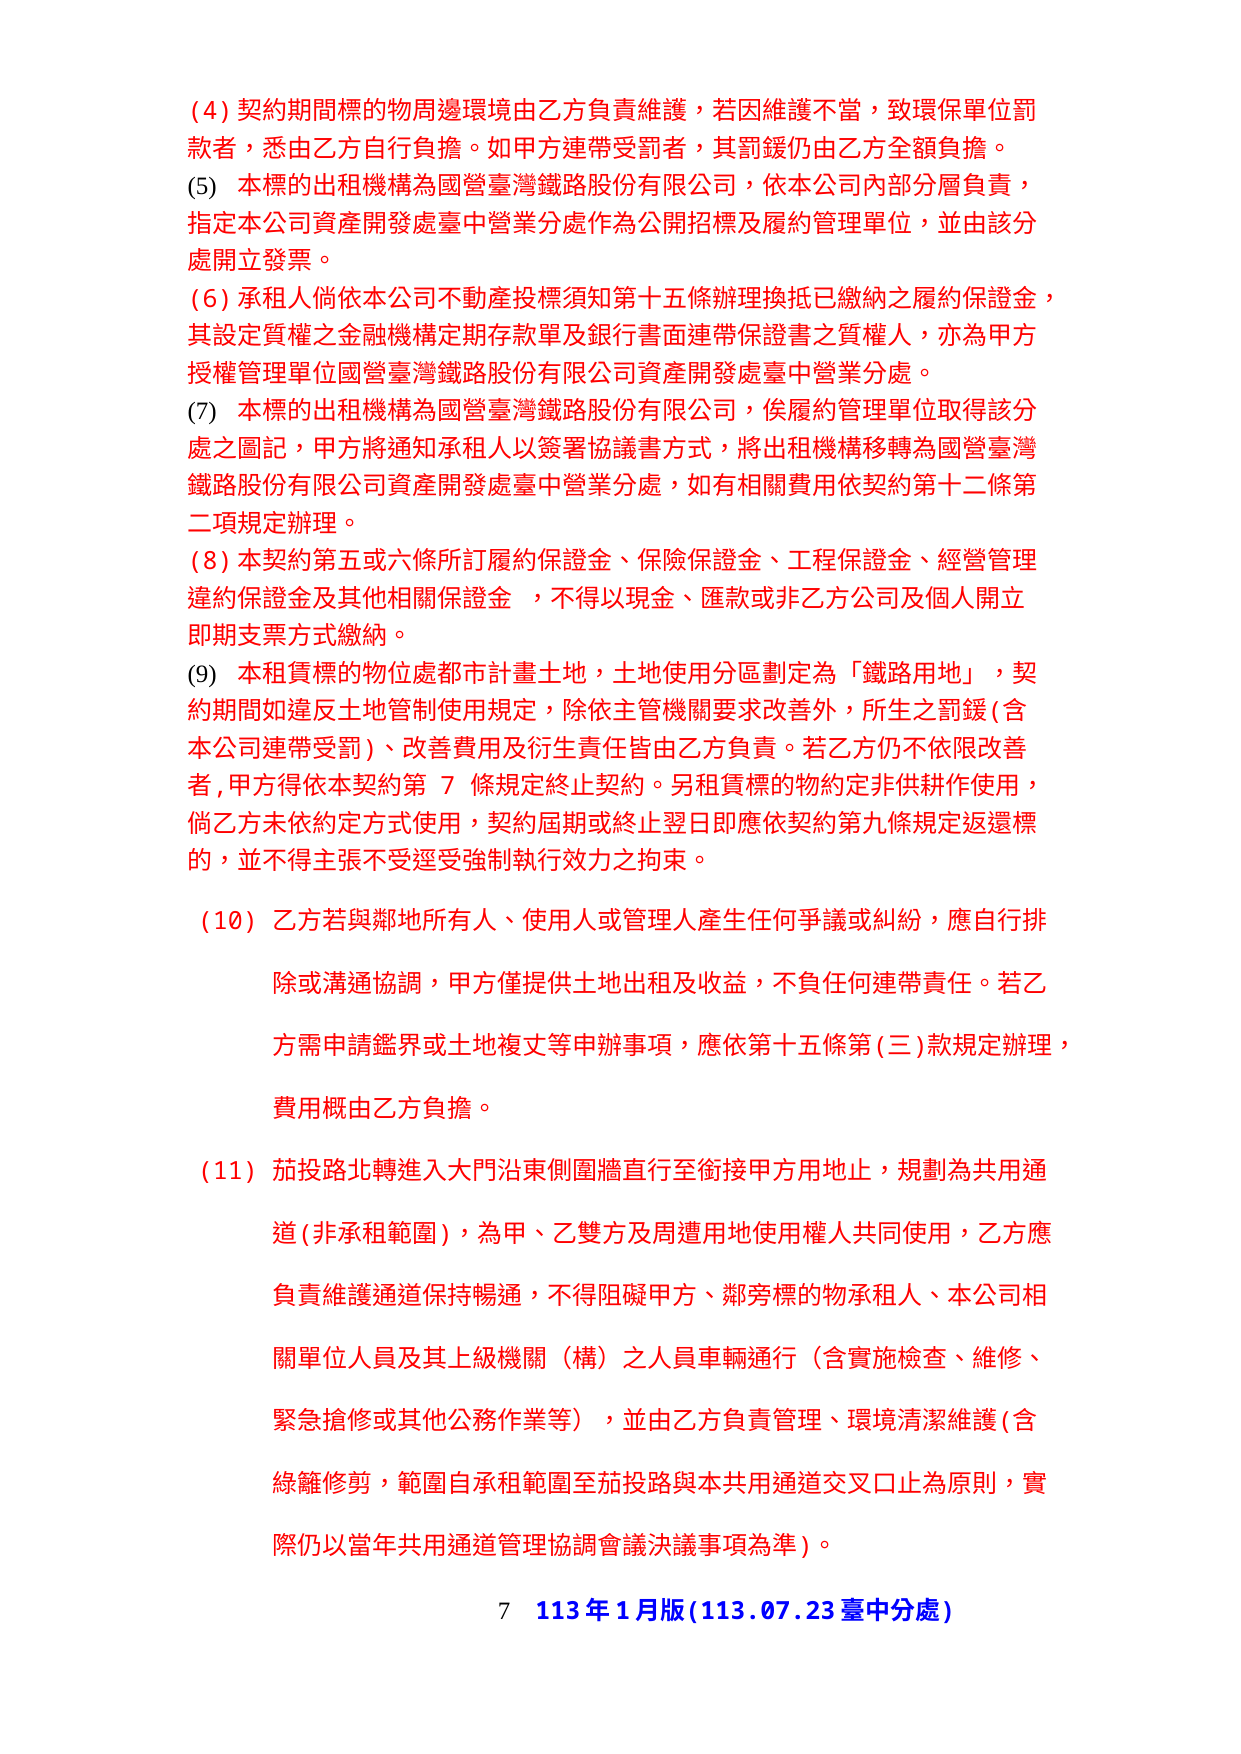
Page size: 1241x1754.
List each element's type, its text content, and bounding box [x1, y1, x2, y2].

list 本標的出租機構為國營臺灣鐵路股份有限公司，俟履約管理單位取得該分處之圖記，甲方將通知承租人以簽署協議書方式，將出租機構移轉為國營臺灣鐵路股份有限公司資產開發處臺中營業分處，如有相關費用依契約第十二條第二項規定辦理。 [187, 389, 1047, 539]
list 契約期間標的物周邊環境由乙方負責維護，若因維護不當，致環保單位罰款者，悉由乙方自行負擔。如甲方連帶受罰者，其罰鍰仍由乙方全額負擔。 [187, 89, 1047, 164]
list 本標的出租機構為國營臺灣鐵路股份有限公司，依本公司內部分層負責，指定本公司資產開發處臺中營業分處作為公開招標及履約管理單位，並由該分處開立發票。 [187, 164, 1047, 277]
list 本契約第五或六條所訂履約保證金、保險保證金、工程保證金、經營管理違約保證金及其他相關保證金 ，不得以現金、匯款或非乙方公司及個人開立即期支票方式繳納。 [187, 539, 1047, 652]
list 本租賃標的物位處都市計畫土地，土地使用分區劃定為「鐵路用地」，契約期間如違反土地管制使用規定，除依主管機關要求改善外，所生之罰鍰(含本公司連帶受罰)、改善費用及衍生責任皆由乙方負責。若乙方仍不依限改善者,甲方得依本契約第 7 條規定終止契約。另租賃標的物約定非供耕作使用，倘乙方未依約定方式使用，契約屆期或終止翌日即應依契約第九條規定返還標的，並不得主張不受逕受強制執行效力之拘束。 [187, 652, 1047, 877]
list 承租人倘依本公司不動產投標須知第十五條辦理換抵已繳納之履約保證金，其設定質權之金融機構定期存款單及銀行書面連帶保證書之質權人，亦為甲方授權管理單位國營臺灣鐵路股份有限公司資產開發處臺中營業分處。 [187, 277, 1047, 389]
list 茄投路北轉進入大門沿東側圍牆直行至銜接甲方用地止，規劃為共用通道(非承租範圍)，為甲、乙雙方及周遭用地使用權人共同使用，乙方應負責維護通道保持暢通，不得阻礙甲方、鄰旁標的物承租人、本公司相關單位人員及其上級機關（構）之人員車輛通行（含實施檢查、維修、緊急搶修或其他公務作業等），並由乙方負責管理、環境清潔維護(含綠籬修剪，範圍自承租範圍至茄投路與本共用通道交叉口止為原則，實際仍以當年共用通道管理協調會議決議事項為準)。 [198, 1127, 1053, 1564]
list 乙方若與鄰地所有人、使用人或管理人產生任何爭議或糾紛，應自行排除或溝通協調，甲方僅提供土地出租及收益，不負任何連帶責任。若乙方需申請鑑界或土地複丈等申辦事項，應依第十五條第(三)款規定辦理，費用概由乙方負擔。 [198, 877, 1053, 1127]
